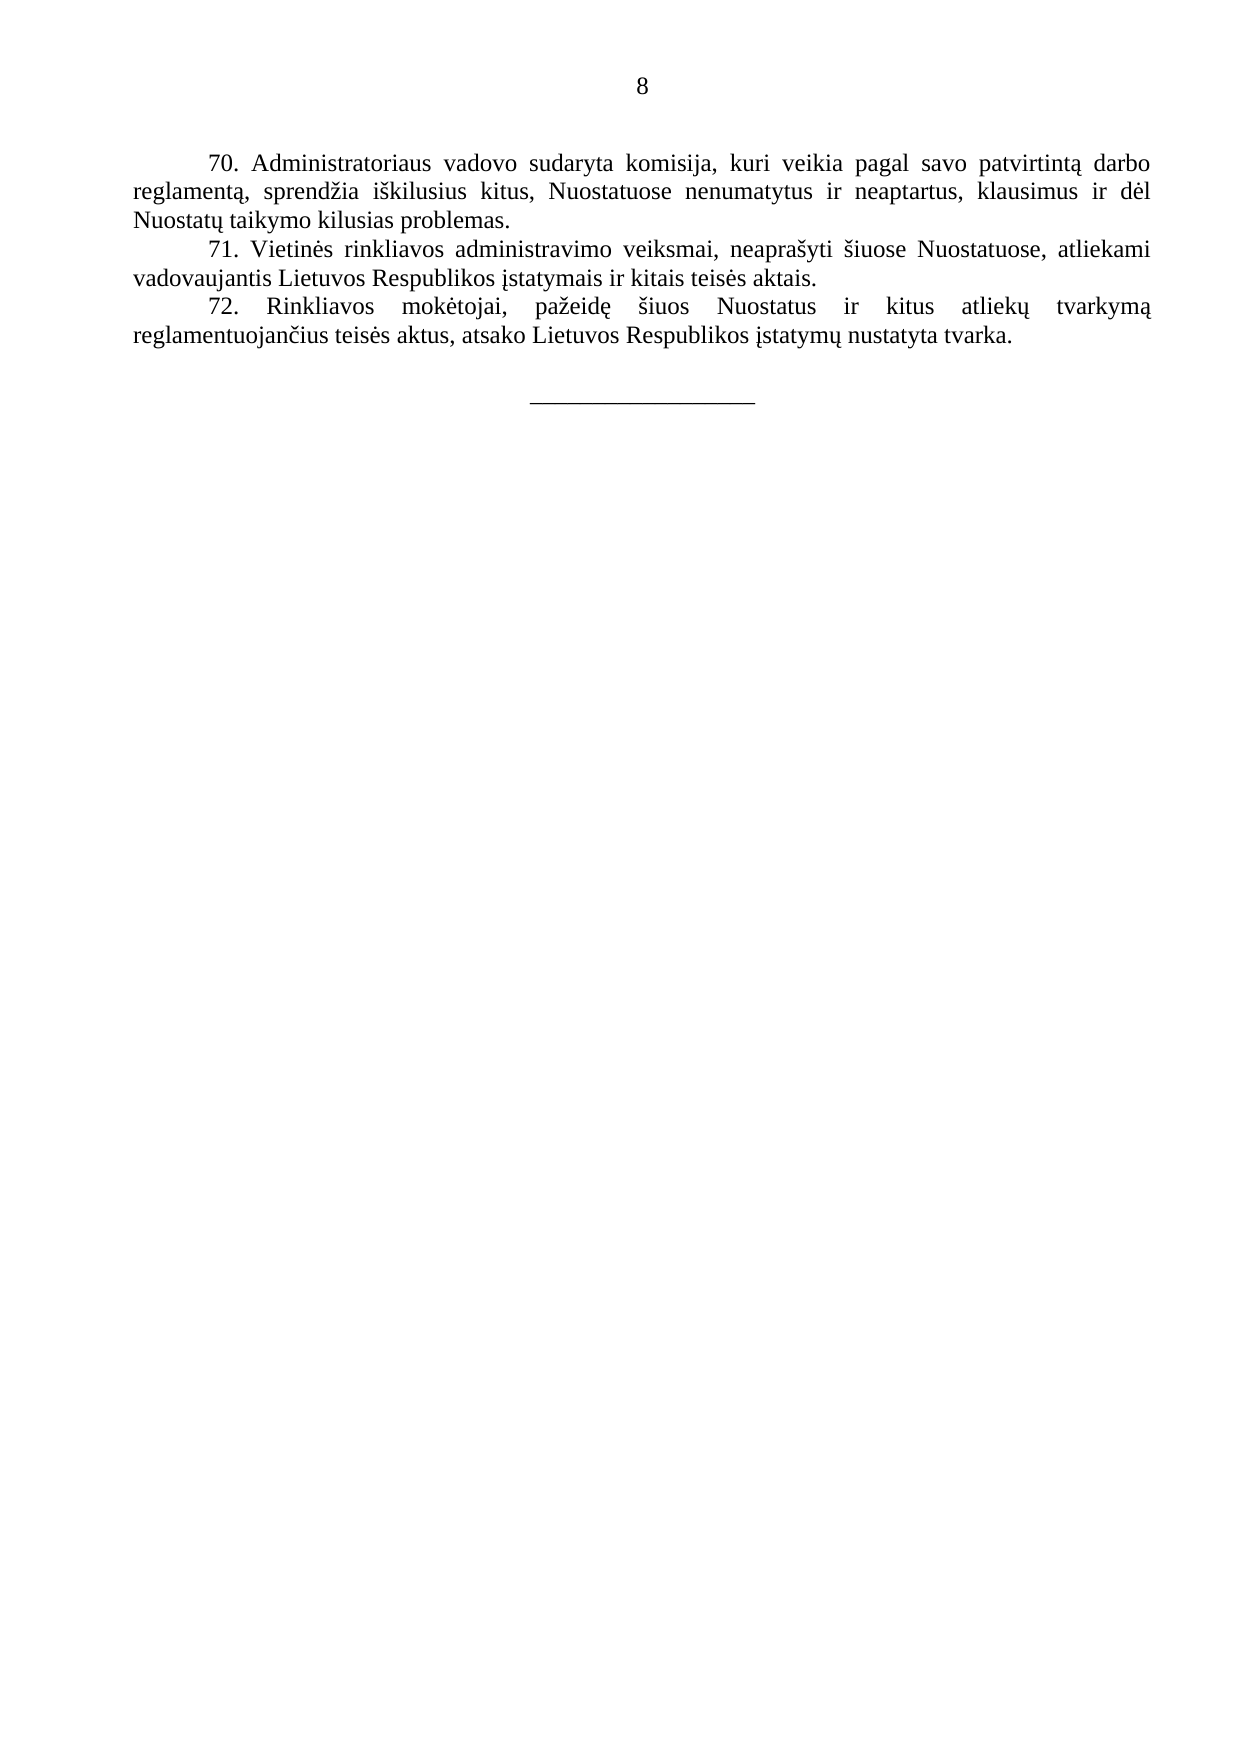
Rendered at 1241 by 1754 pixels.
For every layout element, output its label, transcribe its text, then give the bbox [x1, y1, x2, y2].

text 72. Rinkliavos mokėtojai, pažeidę šiuos Nuostatus ir kitus atliekų tvarkymą reglamentuojančius teisės aktus, atsako Lietuvos Respublikos įstatymų nustatyta tvarka. [133, 291, 1152, 349]
text 70. Administratoriaus vadovo sudaryta komisija, kuri veikia pagal savo patvirtintą darbo reglamentą, sprendžia iškilusius kitus, Nuostatuose nenumatytus ir neaptartus, klausimus ir dėl Nuostatų taikymo kilusias problemas. [133, 148, 1152, 234]
text 71. Vietinės rinkliavos administravimo veiksmai, neaprašyti šiuose Nuostatuose, atliekami vadovaujantis Lietuvos Respublikos įstatymais ir kitais teisės aktais. [133, 234, 1152, 291]
text __________________ [133, 378, 1152, 406]
